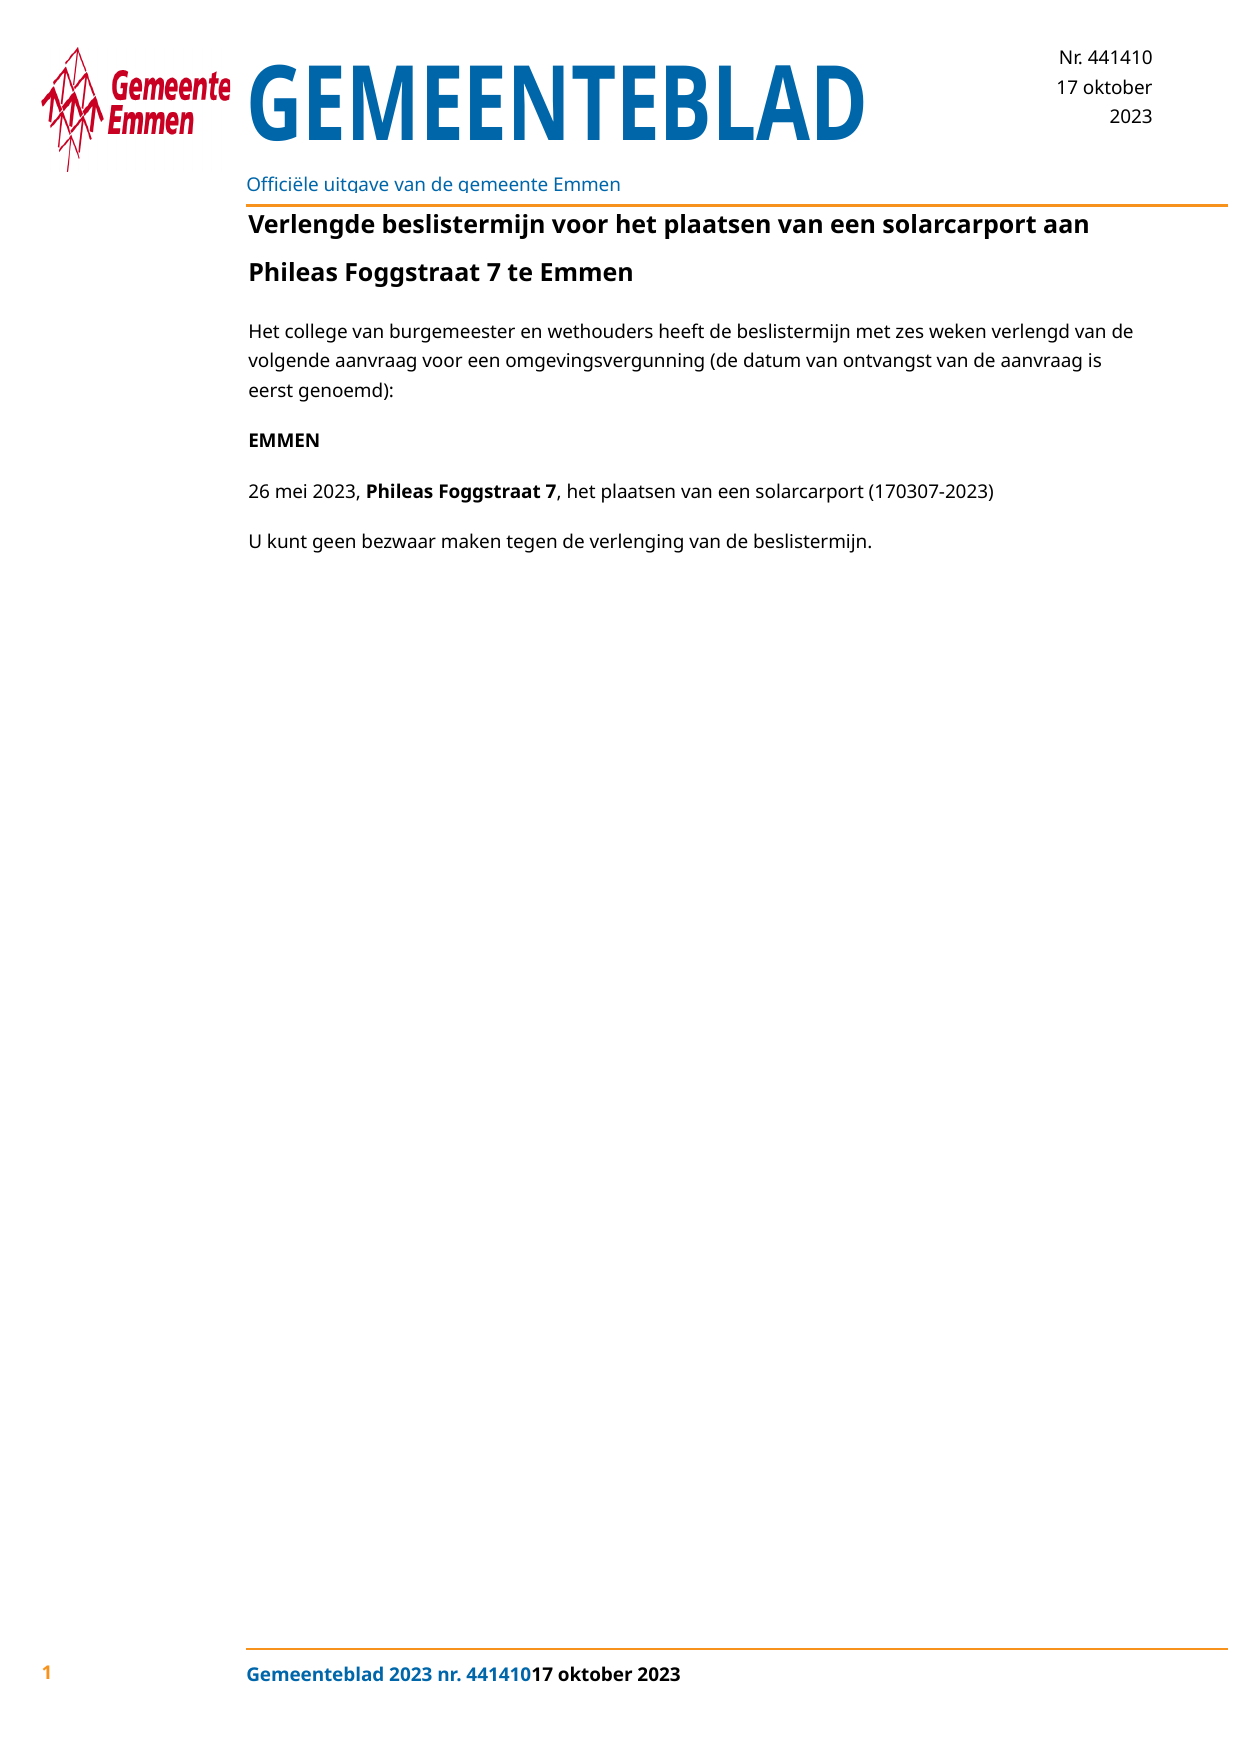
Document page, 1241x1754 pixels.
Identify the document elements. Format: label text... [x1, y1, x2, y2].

text EMMEN [248, 427, 1152, 453]
text Het college van burgemeester en wethouders heeft de beslistermijn met zes weken verlengd van de volgende aanvraag voor een omgevingsvergunning (de datum van ontvangst van de aanvraag is eerst genoemd): [248, 318, 1152, 403]
text 26 mei 2023, Phileas Foggstraat 7, het plaatsen van een solarcarport (170307-2023) [248, 478, 1152, 504]
picture [41, 47, 231, 172]
text U kunt geen bezwaar maken tegen de verlenging van de beslistermijn. [248, 528, 1152, 554]
text Verlengde beslistermijn voor het plaatsen van een solarcarport aan Phileas Foggstraat 7 te Emmen [248, 207, 1152, 288]
